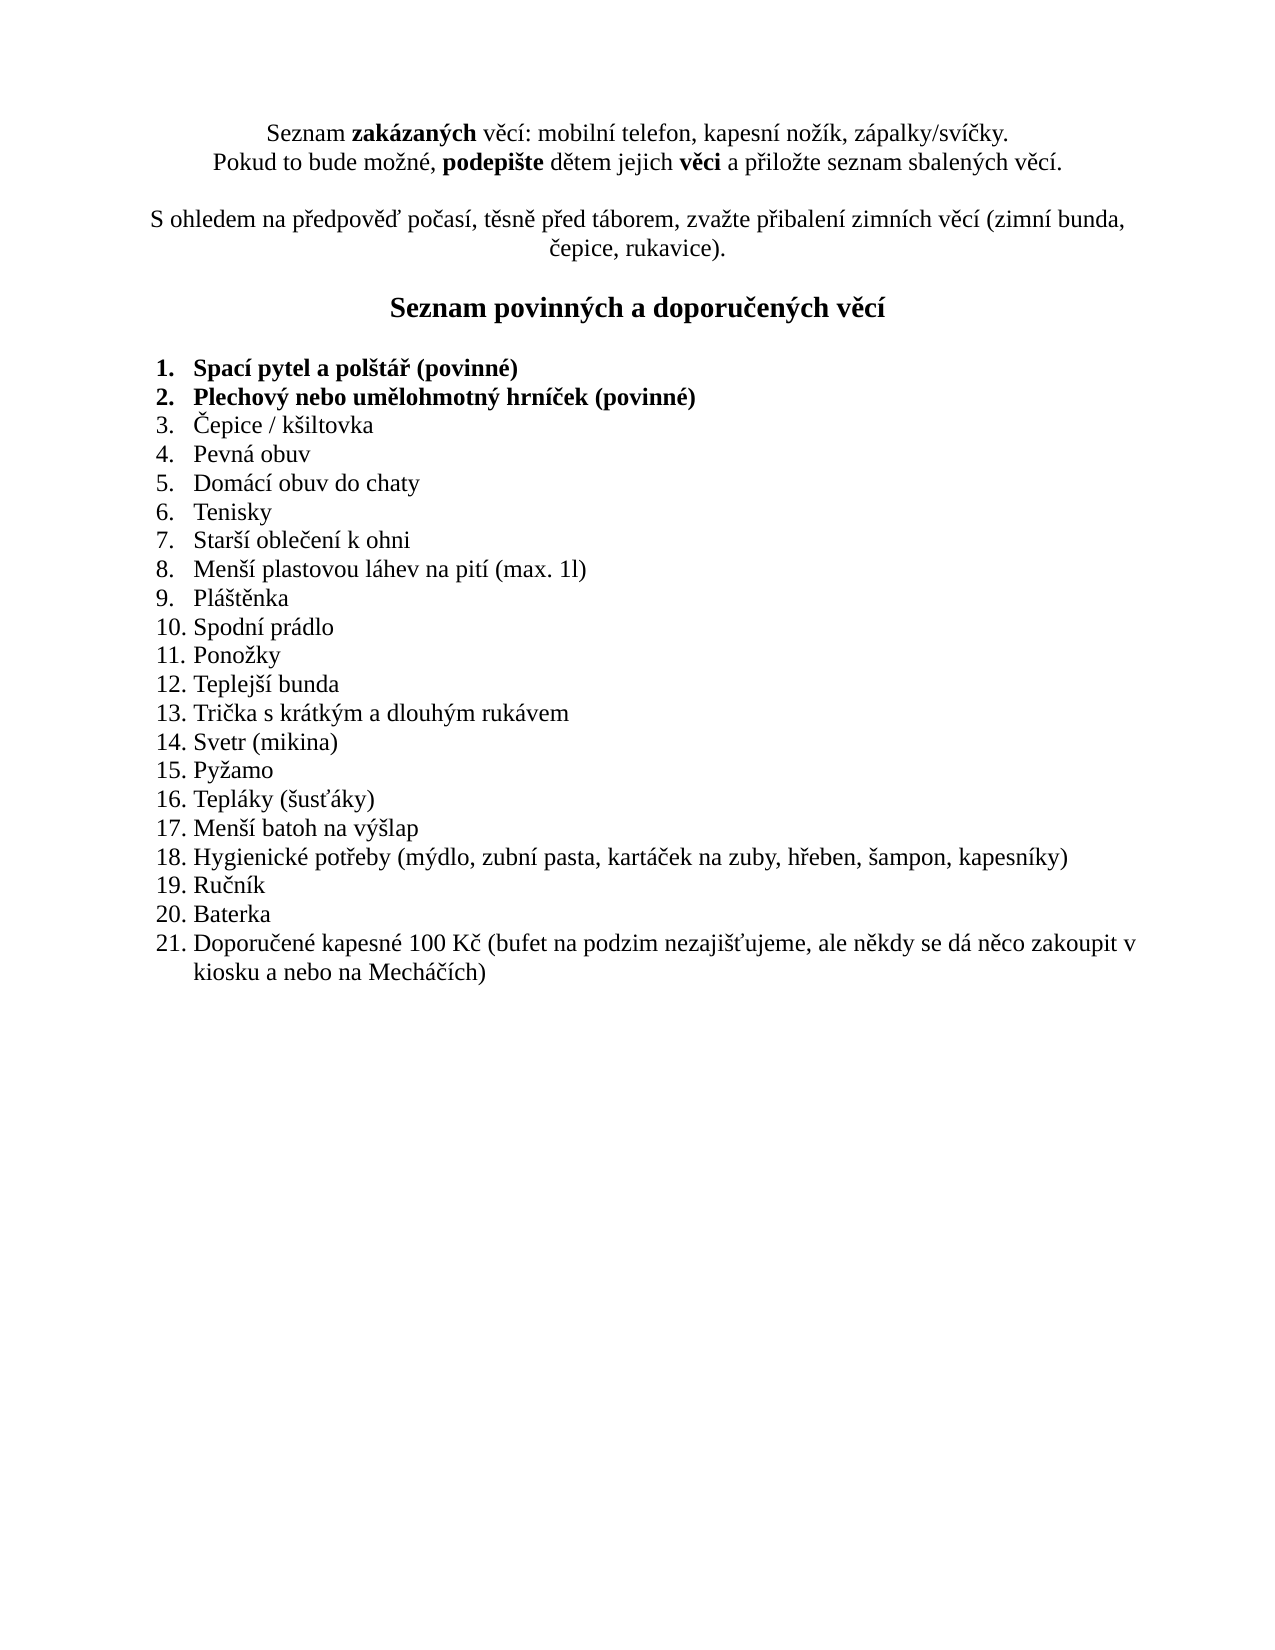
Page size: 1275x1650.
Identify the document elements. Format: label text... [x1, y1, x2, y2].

list Starší oblečení k ohni [156, 525, 1157, 554]
list Trička s krátkým a dlouhým rukávem [156, 698, 1157, 727]
list Ponožky [156, 640, 1157, 669]
text S ohledem na předpověď počasí, těsně před táborem, zvažte přibalení zimních věcí (zimní bunda, čepice, rukavice). [118, 204, 1157, 262]
list Tenisky [156, 497, 1157, 525]
text Seznam povinných a doporučených věcí [118, 291, 1157, 324]
list Baterka [156, 899, 1157, 928]
list Menší plastovou láhev na pití (max. 1l) [156, 554, 1157, 583]
list Pevná obuv [156, 439, 1157, 468]
list Ručník [156, 870, 1157, 899]
list Tepláky (šusťáky) [156, 784, 1157, 813]
list Hygienické potřeby (mýdlo, zubní pasta, kartáček na zuby, hřeben, šampon, kapesníky) [156, 842, 1157, 870]
list Domácí obuv do chaty [156, 468, 1157, 497]
list Spací pytel a polštář (povinné) [156, 353, 1157, 382]
list Plechový nebo umělohmotný hrníček (povinné) [156, 382, 1157, 410]
text Pokud to bude možné, podepište dětem jejich věci a přiložte seznam sbalených věcí. [118, 147, 1157, 176]
list Menší batoh na výšlap [156, 813, 1157, 842]
list Pyžamo [156, 755, 1157, 784]
list Spodní prádlo [156, 612, 1157, 640]
list Čepice / kšiltovka [156, 410, 1157, 439]
text Seznam zakázaných věcí: mоbilní telefon, kapesní nožík, zápalky/svíčky. [118, 118, 1157, 147]
list Pláštěnka [156, 583, 1157, 612]
list Teplejší bunda [156, 669, 1157, 698]
list Svetr (mikina) [156, 727, 1157, 755]
list Doporučené kapesné 100 Kč (bufet na podzim nezajišťujeme, ale někdy se dá něco zakoupit v kiosku a nebo na Mecháčích) [156, 928, 1157, 985]
